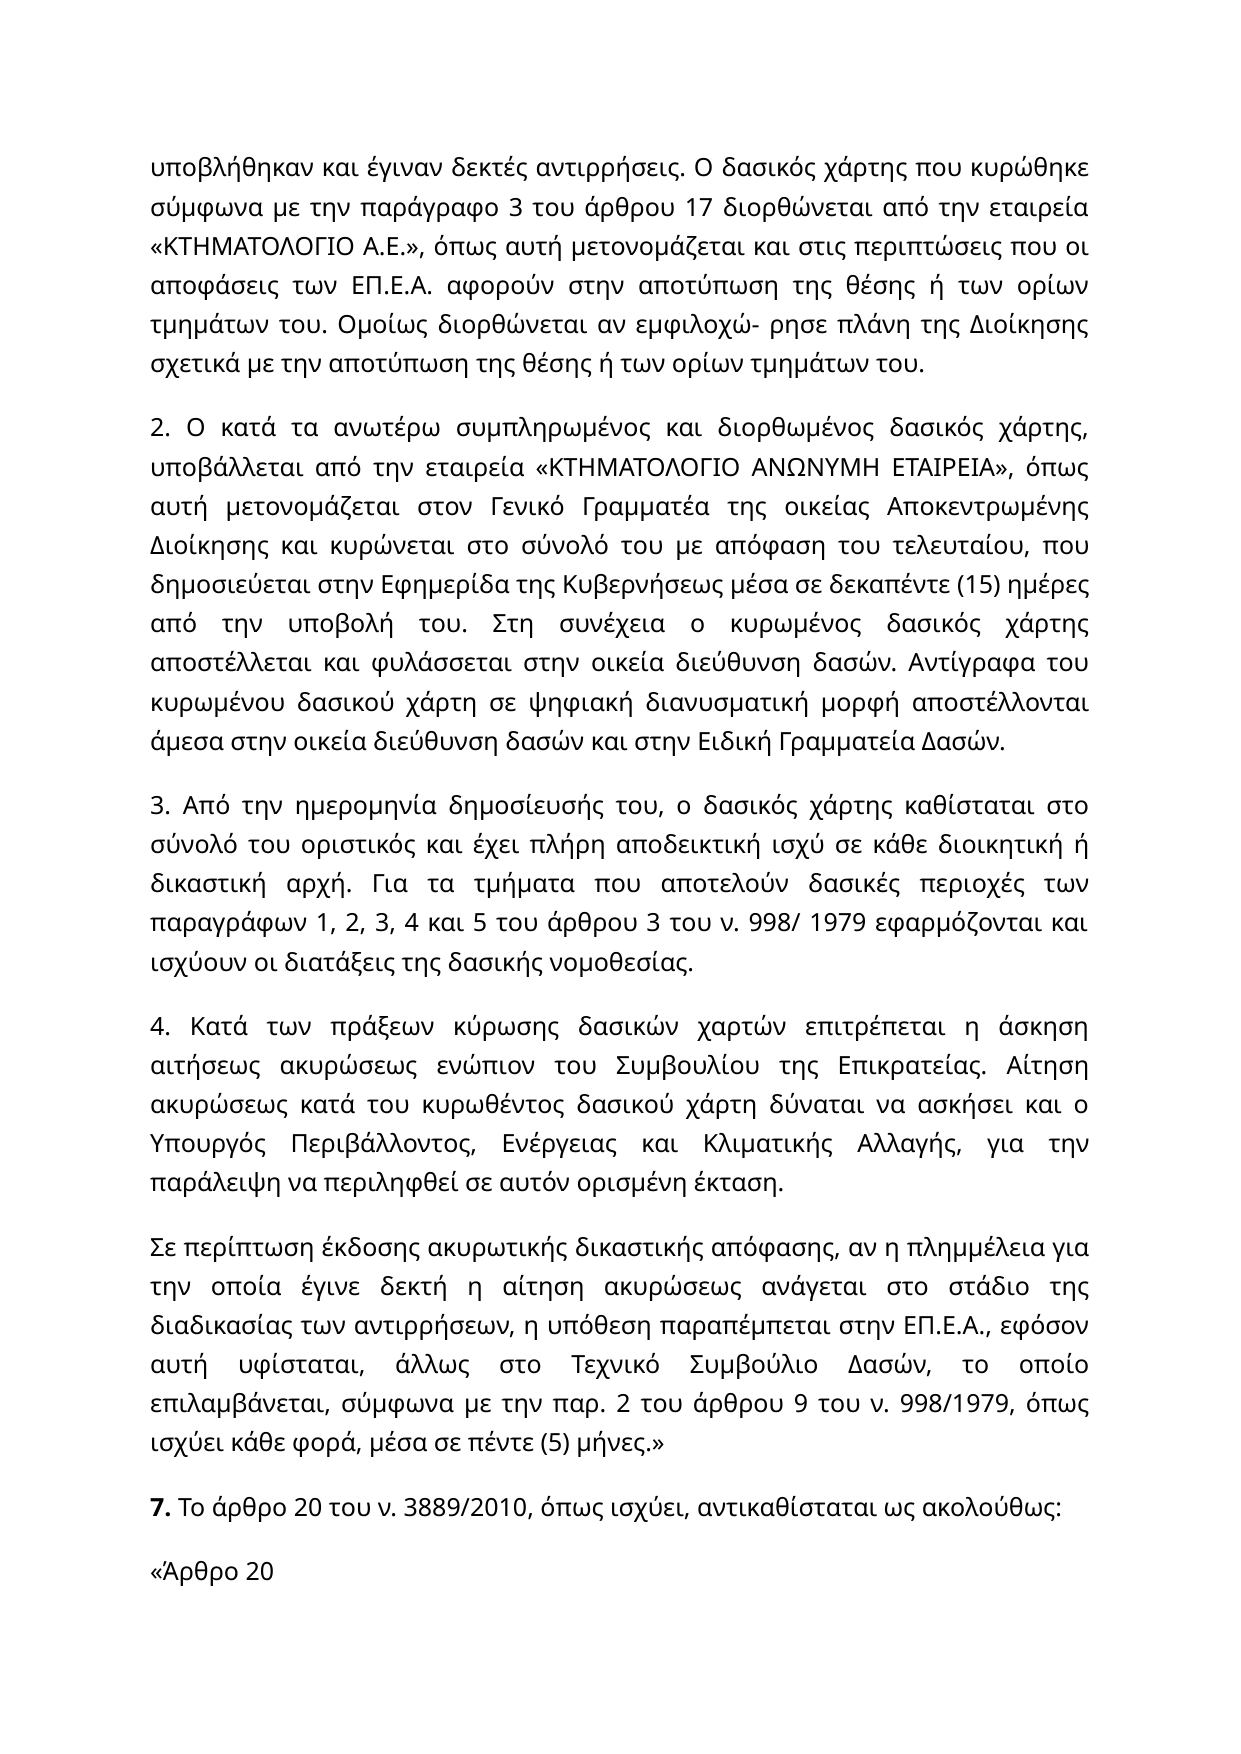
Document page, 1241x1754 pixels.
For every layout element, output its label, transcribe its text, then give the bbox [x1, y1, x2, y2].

text Σε περίπτωση έκδοσης ακυρωτικής δικαστικής απόφασης, αν η πλημμέλεια για την οποία έγινε δεκτή η αίτηση ακυρώσεως ανάγεται στο στάδιο της διαδικασίας των αντιρρήσεων, η υπόθεση παραπέμπεται στην ΕΠ.Ε.Α., εφόσον αυτή υφίσταται, άλλως στο Τεχνικό Συμβούλιο Δασών, το οποίο επιλαμβάνεται, σύμφωνα με την παρ. 2 του άρθρου 9 του ν. 998/1979, όπως ισχύει κάθε φορά, μέσα σε πέντε (5) μήνες.» [150, 1229, 1090, 1459]
text «Άρθρο 20 [150, 1553, 1090, 1587]
text 4. Κατά των πράξεων κύρωσης δασικών χαρτών επιτρέπεται η άσκηση αιτήσεως ακυρώσεως ενώπιον του Συμβουλίου της Επικρατείας. Αίτηση ακυρώσεως κατά του κυρωθέντος δασικού χάρτη δύναται να ασκήσει και ο Υπουργός Περιβάλλοντος, Ενέργειας και Κλιματικής Αλλαγής, για την παράλειψη να περιληφθεί σε αυτόν ορισμένη έκταση. [150, 1008, 1090, 1199]
text 7. Το άρθρο 20 του ν. 3889/2010, όπως ισχύει, αντικαθίσταται ως ακολούθως: [150, 1489, 1090, 1523]
text 2. Ο κατά τα ανωτέρω συμπληρωμένος και διορθωμένος δασικός χάρτης, υποβάλλεται από την εταιρεία «ΚΤΗΜΑΤΟΛΟΓΙΟ ΑΝΩΝΥΜΗ ΕΤΑΙΡΕΙΑ», όπως αυτή μετονομάζεται στον Γενικό Γραμματέα της οικείας Αποκεντρωμένης Διοίκησης και κυρώνεται στο σύνολό του με απόφαση του τελευταίου, που δημοσιεύεται στην Εφημερίδα της Κυβερνήσεως μέσα σε δεκαπέντε (15) ημέρες από την υποβολή του. Στη συνέχεια ο κυρωμένος δασικός χάρτης αποστέλλεται και φυλάσσεται στην οικεία διεύθυνση δασών. Αντίγραφα του κυρωμένου δασικού χάρτη σε ψηφιακή διανυσματική μορφή αποστέλλονται άμεσα στην οικεία διεύθυνση δασών και στην Ειδική Γραμματεία Δασών. [150, 410, 1090, 757]
text 3. Από την ημερομηνία δημοσίευσής του, ο δασικός χάρτης καθίσταται στο σύνολό του οριστικός και έχει πλήρη αποδεικτική ισχύ σε κάθε διοικητική ή δικαστική αρχή. Για τα τμήματα που αποτελούν δασικές περιοχές των παραγράφων 1, 2, 3, 4 και 5 του άρθρου 3 του ν. 998/ 1979 εφαρμόζονται και ισχύουν οι διατάξεις της δασικής νομοθεσίας. [150, 787, 1090, 978]
text υποβλήθηκαν και έγιναν δεκτές αντιρρήσεις. Ο δασικός χάρτης που κυρώθηκε σύμφωνα με την παράγραφο 3 του άρθρου 17 διορθώνεται από την εταιρεία «ΚΤΗΜΑΤΟΛΟΓΙΟ Α.Ε.», όπως αυτή μετονομάζεται και στις περιπτώσεις που οι αποφάσεις των ΕΠ.Ε.Α. αφορούν στην αποτύπωση της θέσης ή των ορίων τμημάτων του. Ομοίως διορθώνεται αν εμφιλοχώ- ρησε πλάνη της Διοίκησης σχετικά με την αποτύπωση της θέσης ή των ορίων τμημάτων του. [150, 150, 1090, 380]
